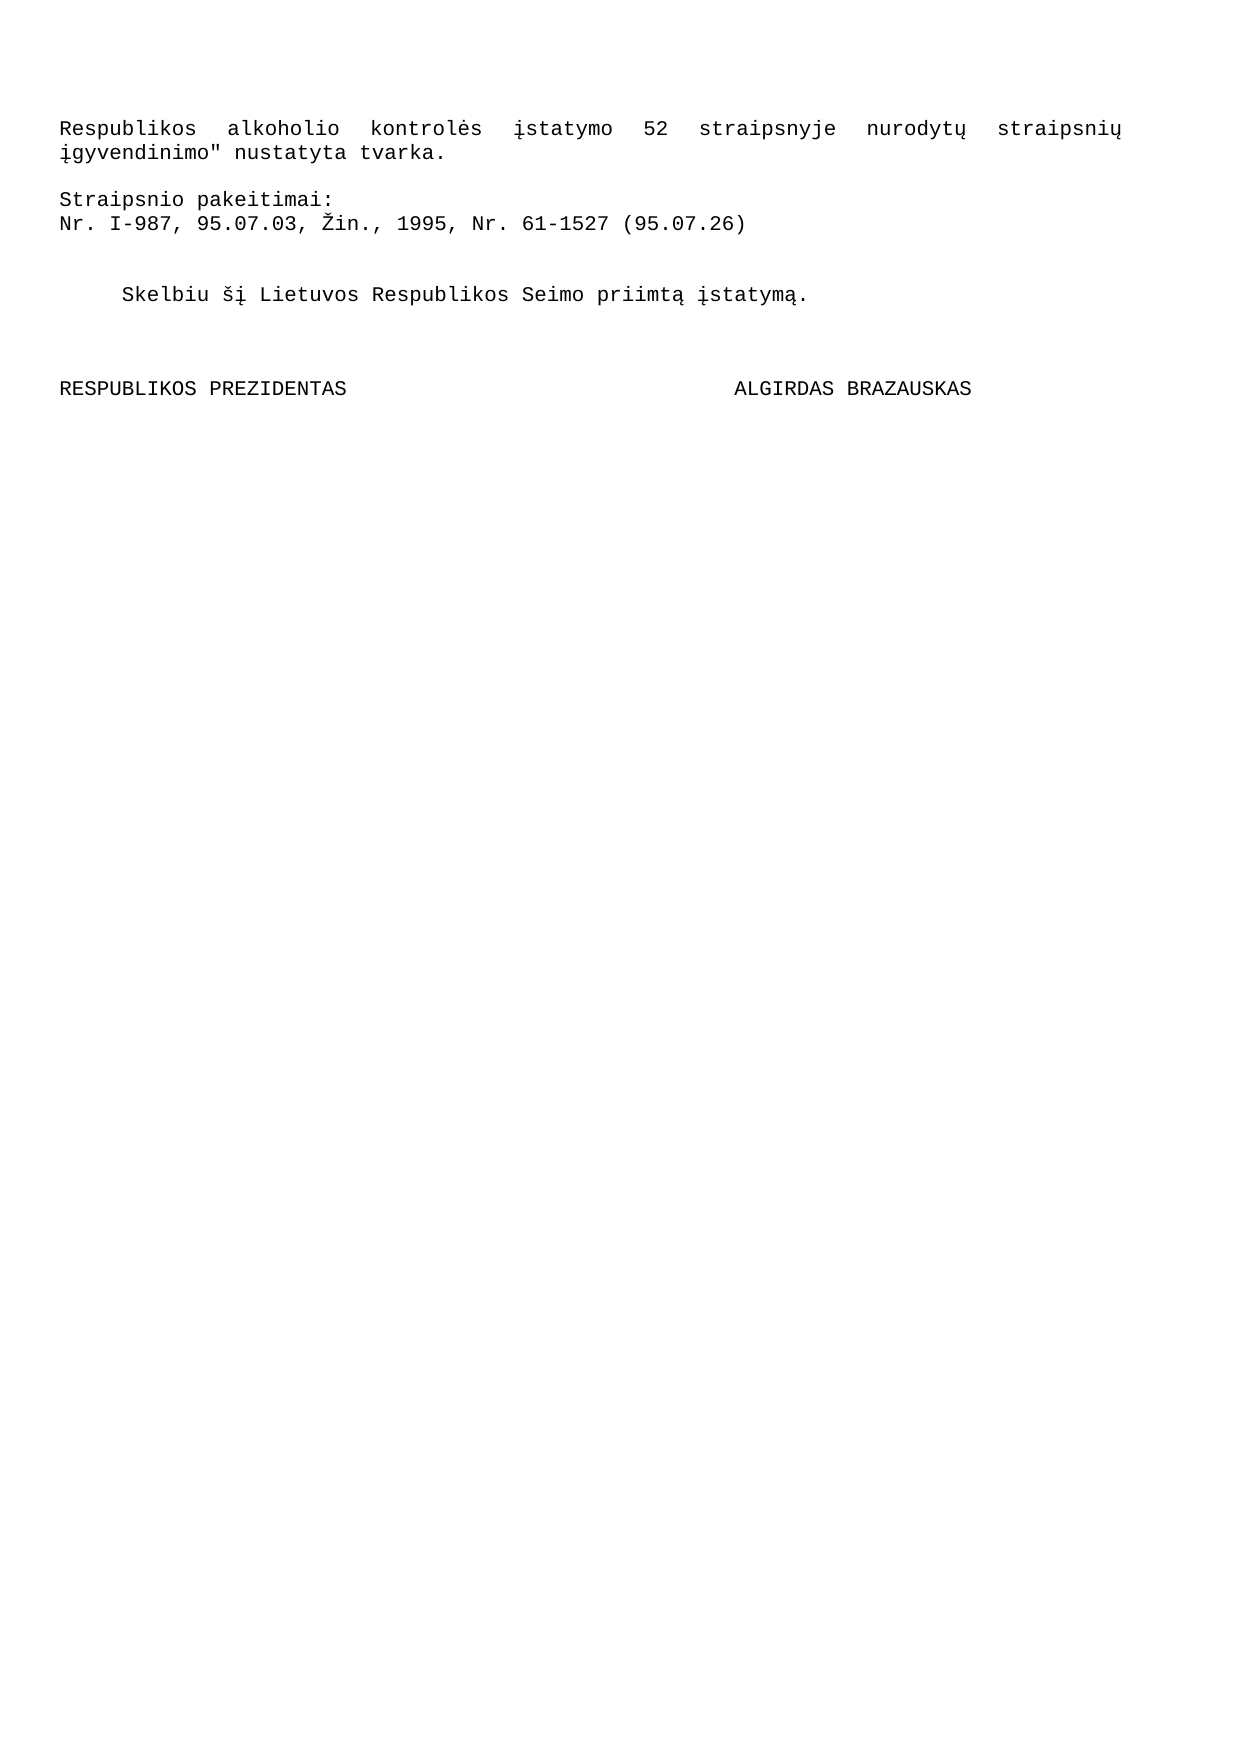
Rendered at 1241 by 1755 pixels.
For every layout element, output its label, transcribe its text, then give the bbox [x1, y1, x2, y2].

text Respublikos alkoholio kontrolės įstatymo 52 straipsnyje nurodytų straipsnių įgyvendinimo" nustatyta tvarka. [59, 118, 1122, 165]
text Nr. I-987, 95.07.03, Žin., 1995, Nr. 61-1527 (95.07.26) [59, 213, 1122, 236]
text Straipsnio pakeitimai: [59, 189, 1122, 213]
text RESPUBLIKOS PREZIDENTAS ALGIRDAS BRAZAUSKAS [59, 378, 1122, 402]
text Skelbiu šį Lietuvos Respublikos Seimo priimtą įstatymą. [59, 284, 1122, 307]
